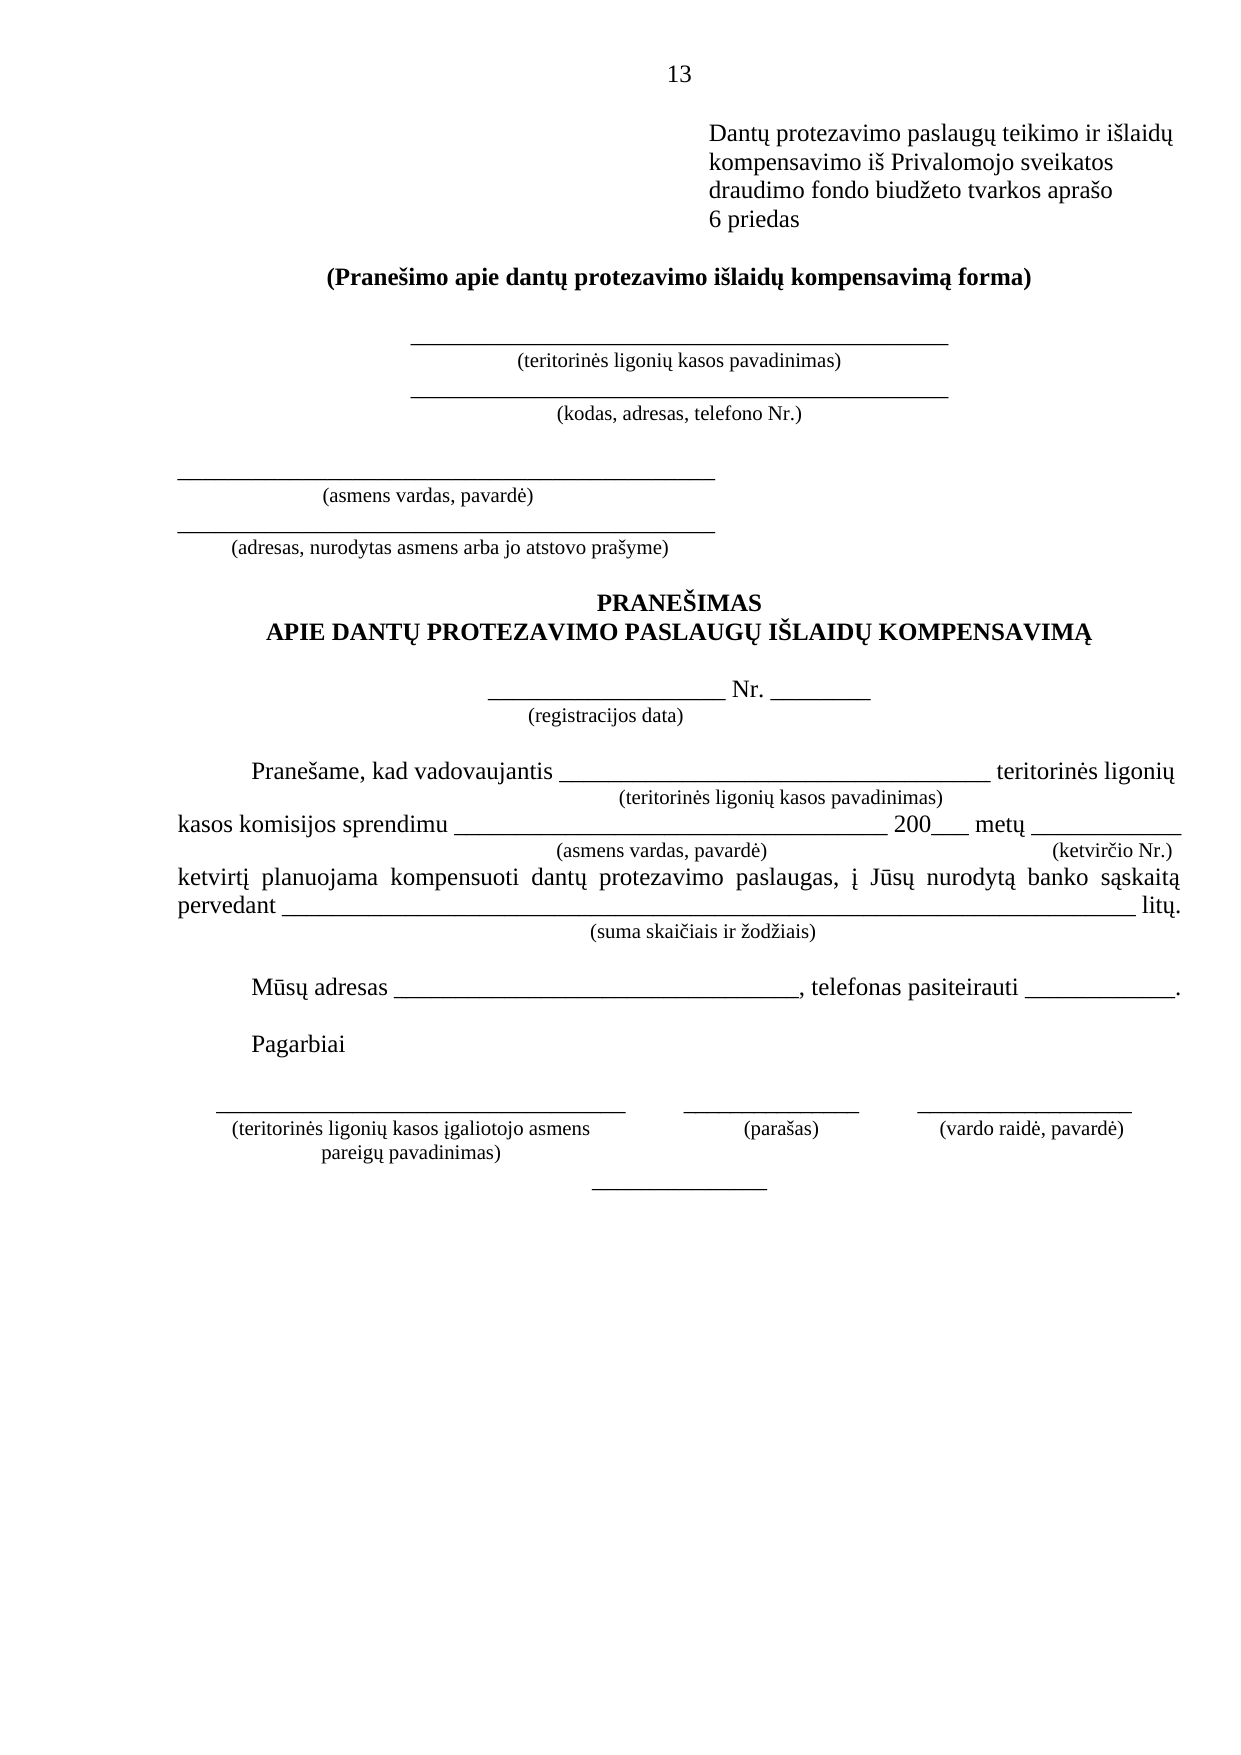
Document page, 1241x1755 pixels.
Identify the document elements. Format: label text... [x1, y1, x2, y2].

text ___________________________________________ [177, 454, 1181, 482]
text Pranešame, kad vadovaujantis teritorinės ligonių [177, 756, 1181, 785]
text (adresas, nurodytas asmens arba jo atstovo prašyme) [177, 535, 1181, 559]
text (Pranešimo apie dantų protezavimo išlaidų kompensavimą forma) [177, 262, 1181, 291]
text kompensavimo iš Privalomojo sveikatos [177, 147, 1181, 176]
text Dantų protezavimo paslaugų teikimo ir išlaidų [709, 118, 1181, 147]
text ___________________________________________ [177, 319, 1181, 348]
text ___________________________________________ [177, 372, 1181, 401]
text APIE DANTŲ PROTEZAVIMO PASLAUGŲ IŠLAIDŲ KOMPENSAVIMĄ [177, 617, 1181, 646]
text PRANEŠIMAS [177, 588, 1181, 617]
text 6 priedas [177, 204, 1181, 233]
text (suma skaičiais ir žodžiais) [177, 919, 1181, 943]
text ___________________ Nr. ________ [177, 674, 1181, 703]
text (teritorinės ligonių kasos pavadinimas) [177, 785, 1181, 809]
text Pagarbiai [177, 1029, 1181, 1058]
text pareigų pavadinimas) [177, 1140, 1181, 1164]
text draudimo fondo biudžeto tvarkos aprašo [177, 176, 1181, 204]
text (kodas, adresas, telefono Nr.) [177, 401, 1181, 425]
text (registracijos data) [177, 703, 1181, 727]
text (asmens vardas, pavardė) [177, 482, 1181, 507]
text Mūsų adresas , telefonas pasiteirauti ____________. [177, 972, 1181, 1001]
text ______________ [177, 1164, 1181, 1192]
text (teritorinės ligonių kasos pavadinimas) [177, 348, 1181, 372]
text (asmens vardas, pavardė) (ketvirčio Nr.) [177, 837, 1181, 862]
text ketvirtį planuojama kompensuoti dantų protezavimo paslaugas, į Jūsų nurodytą banko sąskaitą pervedant litų. [177, 862, 1181, 919]
text ___________________________________________ [177, 507, 1181, 535]
text (teritorinės ligonių kasos įgaliotojo asmens (parašas) (vardo raidė, pavardė) [177, 1116, 1181, 1140]
text kasos komisijos sprendimu 200___ metų ____________ [177, 809, 1181, 837]
